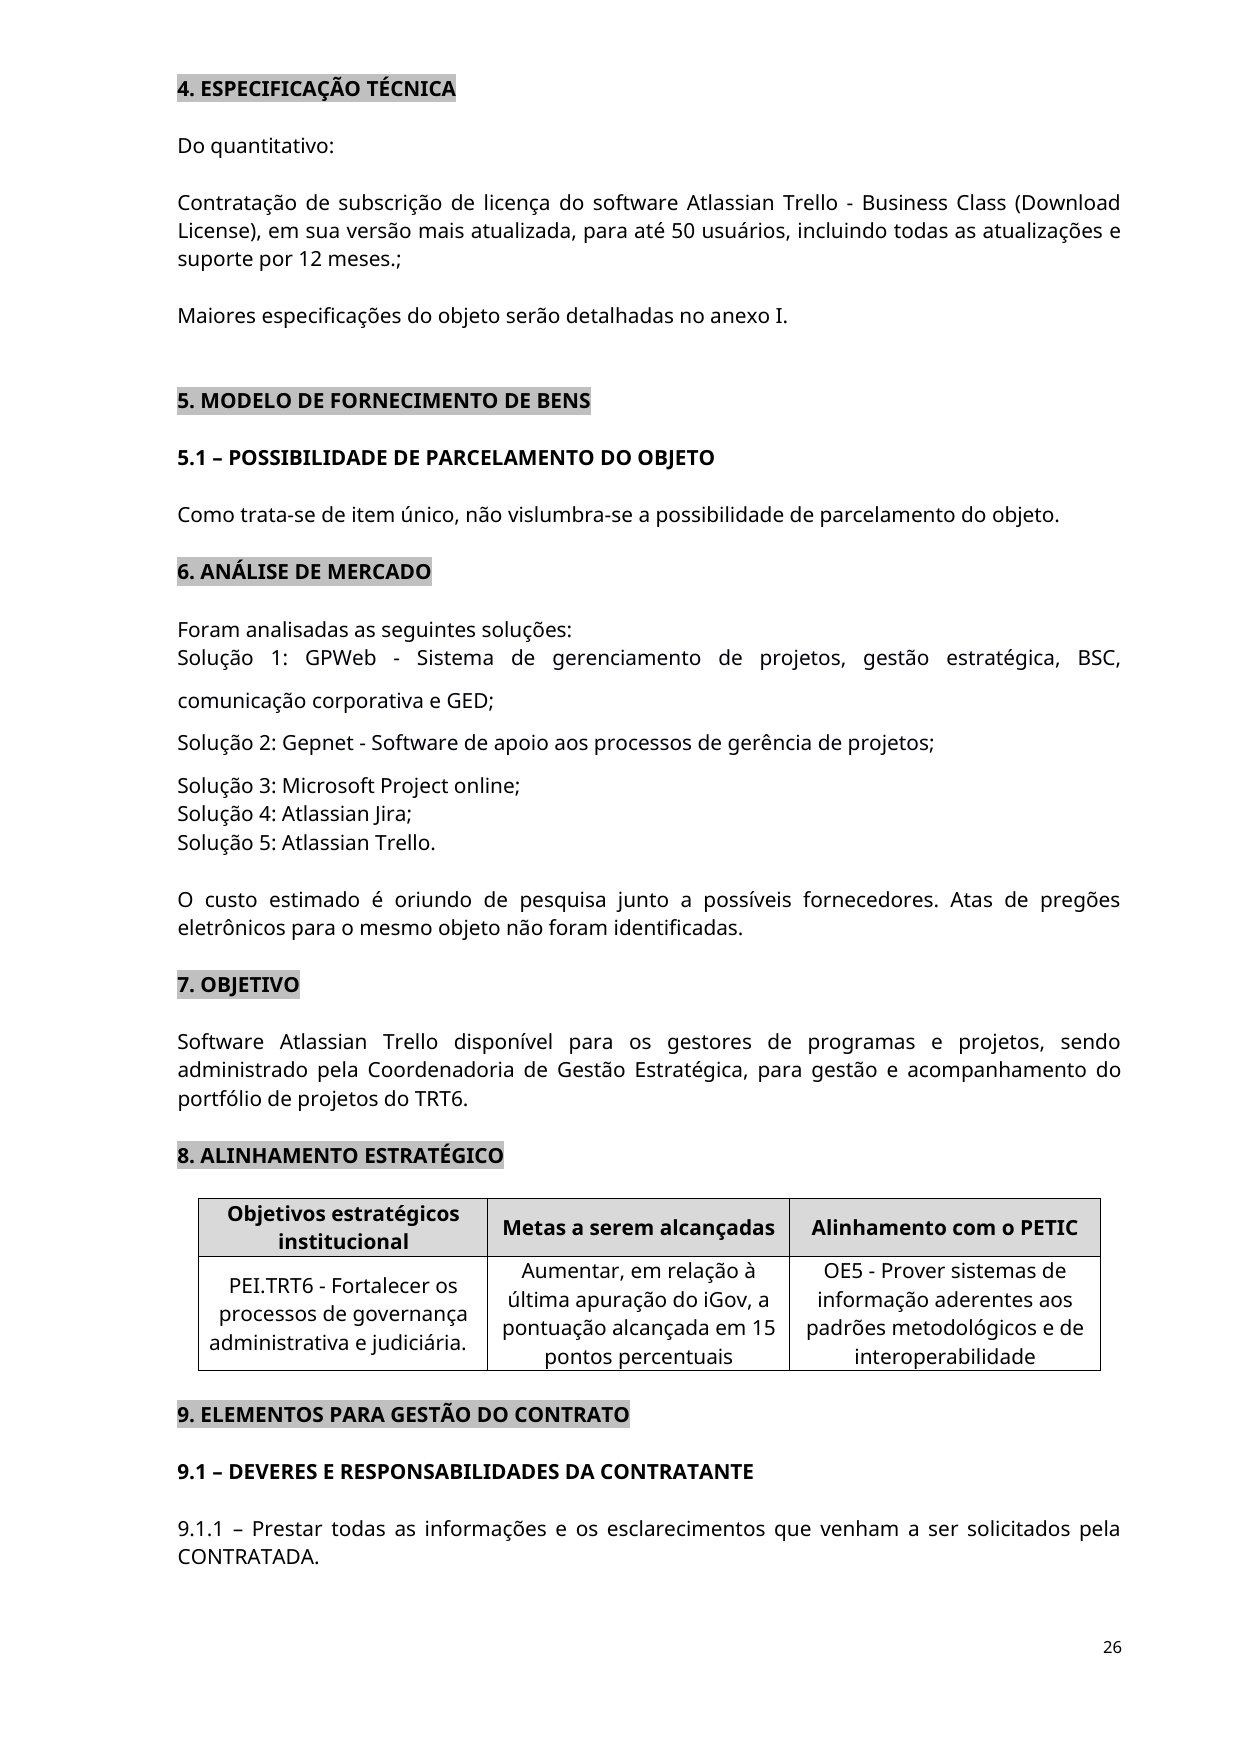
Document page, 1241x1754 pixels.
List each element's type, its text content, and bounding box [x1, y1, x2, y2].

text 4. ESPECIFICAÇÃO TÉCNICA [177, 74, 1122, 102]
table_header Metas a serem alcançadas [488, 1199, 789, 1256]
text Solução 4: Atlassian Jira; [177, 799, 1122, 828]
table_cell PEI.TRT6 - Fortalecer os processos de governança administrativa e judiciária. [199, 1257, 487, 1370]
table_header Objetivos estratégicos institucional [199, 1199, 487, 1256]
text 5. MODELO DE FORNECIMENTO DE BENS [177, 387, 1122, 415]
text Foram analisadas as seguintes soluções: [177, 615, 1122, 643]
text 7. OBJETIVO [177, 970, 1122, 999]
text Solução 1: GPWeb - Sistema de gerenciamento de projetos, gestão estratégica, BSC, comunicação corporativa e GED; [177, 643, 1122, 714]
table_header Alinhamento com o PETIC [790, 1199, 1100, 1256]
text 8. ALINHAMENTO ESTRATÉGICO [177, 1141, 1122, 1169]
text Solução 5: Atlassian Trello. [177, 828, 1122, 856]
table_cell Aumentar, em relação à última apuração do iGov, a pontuação alcançada em 15 pontos percentuais [488, 1257, 789, 1370]
text 5.1 – POSSIBILIDADE DE PARCELAMENTO DO OBJETO [177, 443, 1122, 472]
text O custo estimado é oriundo de pesquisa junto a possíveis fornecedores. Atas de pregões eletrônicos para o mesmo objeto não foram identificadas. [177, 885, 1122, 942]
text 9.1.1 – Prestar todas as informações e os esclarecimentos que venham a ser solicitados pela CONTRATADA. [177, 1514, 1122, 1571]
text 9. ELEMENTOS PARA GESTÃO DO CONTRATO [177, 1400, 1122, 1428]
text Solução 3: Microsoft Project online; [177, 771, 1122, 799]
text Como trata-se de item único, não vislumbra-se a possibilidade de parcelamento do objeto. [177, 500, 1122, 529]
text Contratação de subscrição de licença do software Atlassian Trello - Business Class (Download License), em sua versão mais atualizada, para até 50 usuários, incluindo todas as atualizações e suporte por 12 meses.; [177, 188, 1122, 273]
table_cell OE5 - Prover sistemas de informação aderentes aos padrões metodológicos e de interoperabilidade [790, 1257, 1100, 1370]
text 6. ANÁLISE DE MERCADO [177, 557, 1122, 586]
text 9.1 – DEVERES E RESPONSABILIDADES DA CONTRATANTE [177, 1457, 1122, 1485]
text Software Atlassian Trello disponível para os gestores de programas e projetos, sendo administrado pela Coordenadoria de Gestão Estratégica, para gestão e acompanhamento do portfólio de projetos do TRT6. [177, 1027, 1122, 1112]
text Solução 2: Gepnet - Software de apoio aos processos de gerência de projetos; [177, 728, 1122, 757]
text Maiores especificações do objeto serão detalhadas no anexo I. [177, 301, 1122, 330]
text Do quantitativo: [177, 131, 1122, 159]
